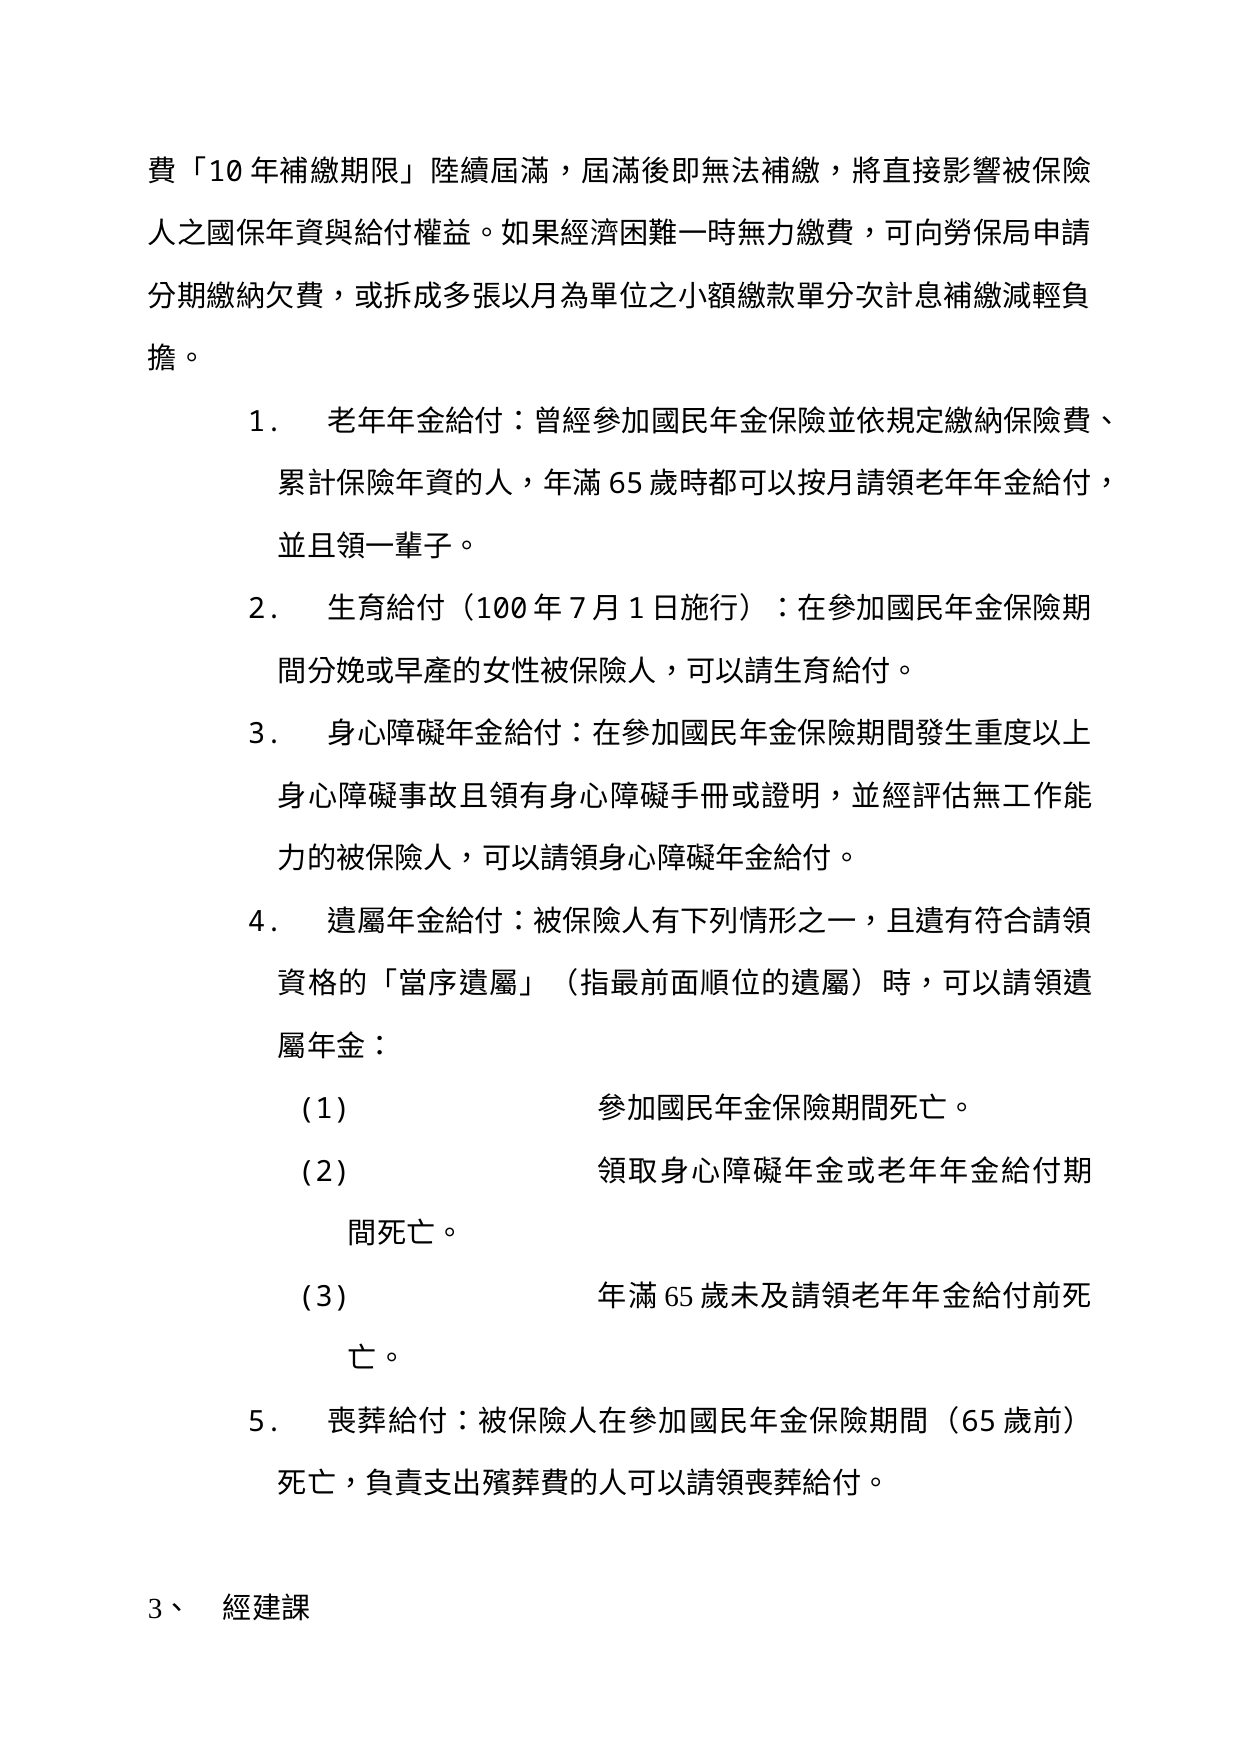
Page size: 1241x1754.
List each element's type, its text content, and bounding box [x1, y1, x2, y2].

list 老年年金給付：曾經參加國民年金保險並依規定繳納保險費、累計保險年資的人，年滿65歲時都可以按月請領老年年金給付，並且領一輩子。 [248, 377, 1092, 564]
list 生育給付（100年7月1日施行）：在參加國民年金保險期間分娩或早產的女性被保險人，可以請生育給付。 [248, 564, 1092, 689]
list 喪葬給付：被保險人在參加國民年金保險期間（65歲前）死亡，負責支出殯葬費的人可以請領喪葬給付。 [248, 1377, 1092, 1502]
text 費「10年補繳期限」陸續屆滿，屆滿後即無法補繳，將直接影響被保險人之國保年資與給付權益。如果經濟困難一時無力繳費，可向勞保局申請分期繳納欠費，或拆成多張以月為單位之小額繳款單分次計息補繳減輕負擔。 [148, 127, 1092, 377]
list 年滿65歲未及請領老年年金給付前死亡。 [298, 1252, 1092, 1377]
list 經建課 [148, 1564, 1092, 1627]
list 領取身心障礙年金或老年年金給付期間死亡。 [298, 1127, 1092, 1252]
list 身心障礙年金給付：在參加國民年金保險期間發生重度以上身心障礙事故且領有身心障礙手冊或證明，並經評估無工作能力的被保險人，可以請領身心障礙年金給付。 [248, 689, 1092, 877]
list 遺屬年金給付：被保險人有下列情形之一，且遺有符合請領資格的「當序遺屬」（指最前面順位的遺屬）時，可以請領遺屬年金： [248, 877, 1092, 1064]
list 參加國民年金保險期間死亡。 [298, 1064, 1092, 1127]
